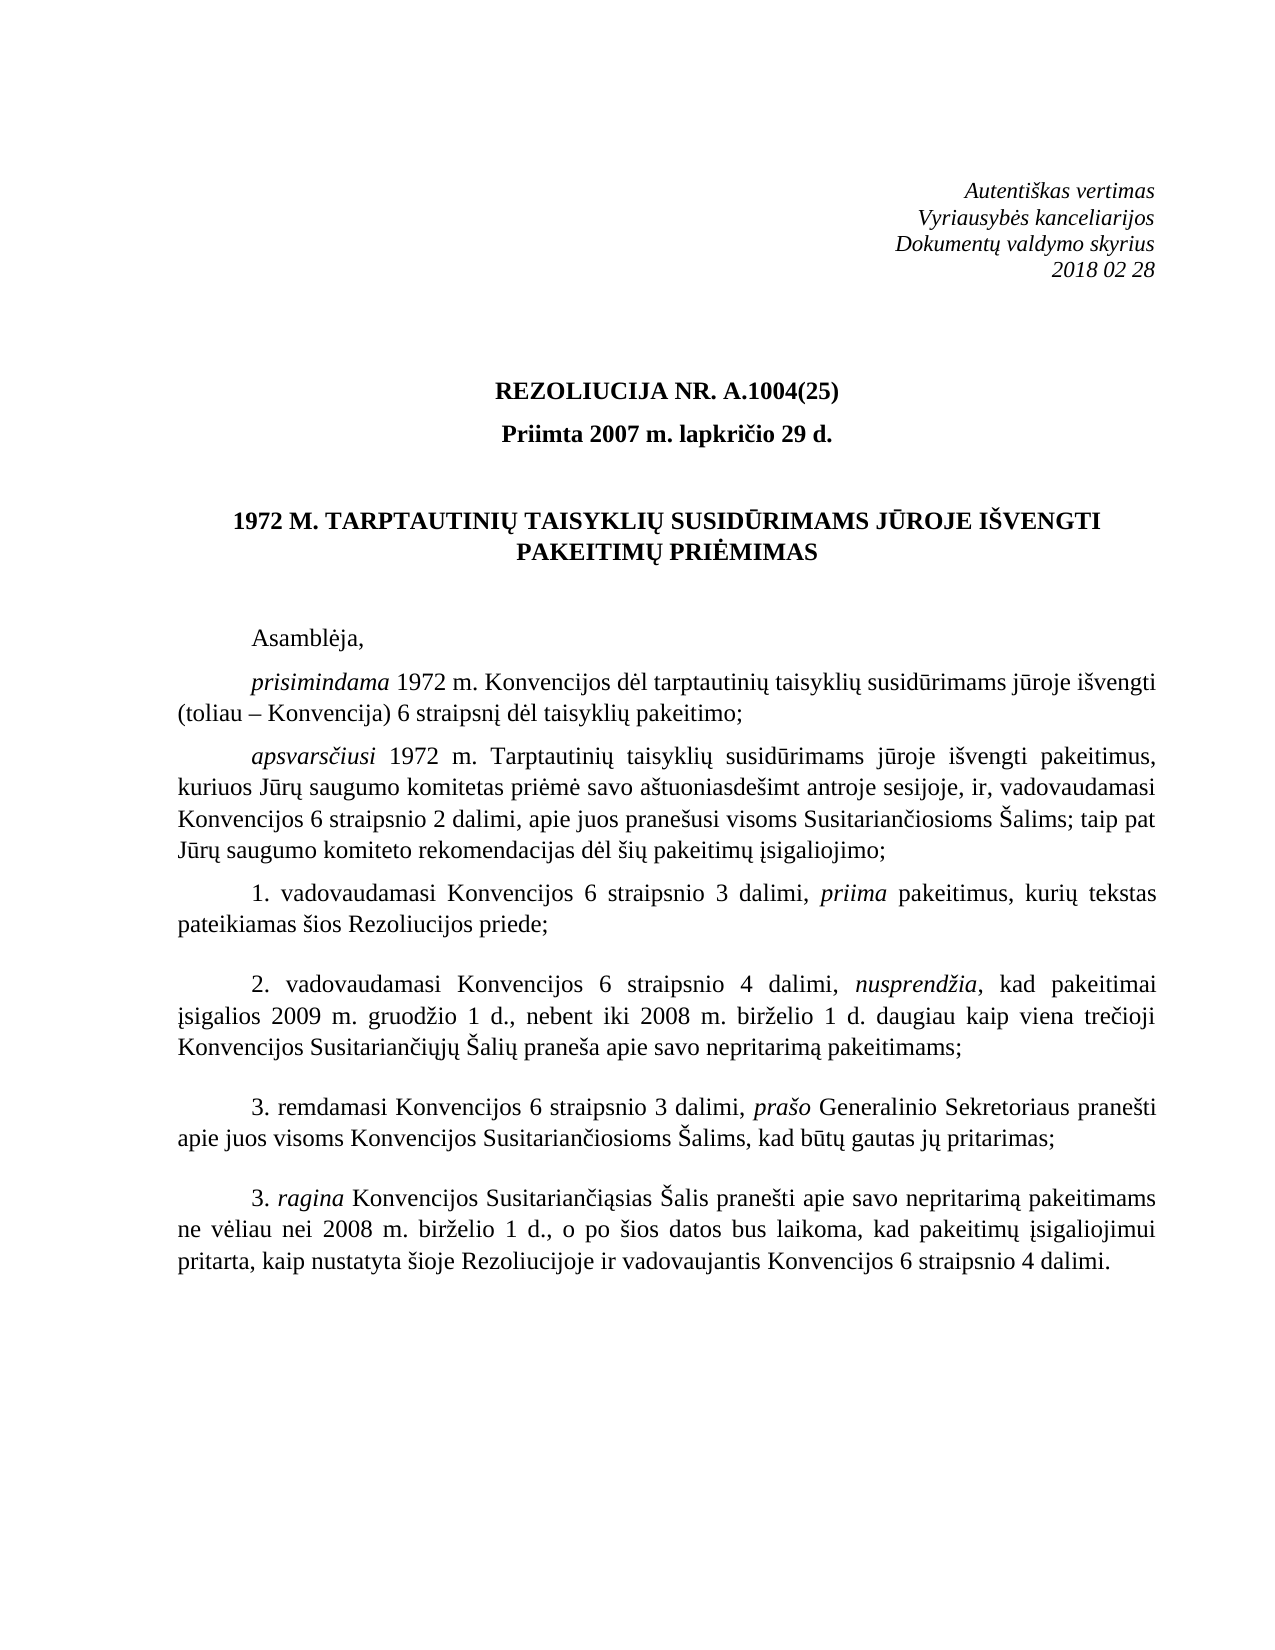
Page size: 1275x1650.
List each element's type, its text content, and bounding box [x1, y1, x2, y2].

text 2018 02 28 [177, 256, 1157, 283]
text prisimindama 1972 m. Konvencijos dėl tarptautinių taisyklių susidūrimams jūroje išvengti (toliau – Konvencija) 6 straipsnį dėl taisyklių pakeitimo; [177, 664, 1157, 727]
text 1972 M. TARPTAUTINIŲ TAISYKLIŲ SUSIDŪRIMAMS JŪROJE IŠVENGTI PAKEITIMŲ PRIĖMIMAS [177, 503, 1157, 566]
text Asamblėja, [177, 621, 1157, 652]
text Dokumentų valdymo skyrius [177, 230, 1157, 256]
text REZOLIUCIJA NR. A.1004(25) [177, 374, 1157, 405]
text Priimta 2007 m. lapkričio 29 d. [177, 417, 1157, 448]
text 3. ragina Konvencijos Susitariančiąsias Šalis pranešti apie savo nepritarimą pakeitimams ne vėliau nei 2008 m. birželio 1 d., o po šios datos bus laikoma, kad pakeitimų įsigaliojimui pritarta, kaip nustatyta šioje Rezoliucijoje ir vadovaujantis Konvencijos 6 straipsnio 4 dalimi. [177, 1181, 1157, 1274]
text Autentiškas vertimas [177, 177, 1157, 203]
text 2. vadovaudamasi Konvencijos 6 straipsnio 4 dalimi, nusprendžia, kad pakeitimai įsigalios 2009 m. gruodžio 1 d., nebent iki 2008 m. birželio 1 d. daugiau kaip viena trečioji Konvencijos Susitariančiųjų Šalių praneša apie savo nepritarimą pakeitimams; [177, 967, 1157, 1061]
text apsvarsčiusi 1972 m. Tarptautinių taisyklių susidūrimams jūroje išvengti pakeitimus, kuriuos Jūrų saugumo komitetas priėmė savo aštuoniasdešimt antroje sesijoje, ir, vadovaudamasi Konvencijos 6 straipsnio 2 dalimi, apie juos pranešusi visoms Susitariančiosioms Šalims; taip pat Jūrų saugumo komiteto rekomendacijas dėl šių pakeitimų įsigaliojimo; [177, 739, 1157, 864]
text Vyriausybės kanceliarijos [177, 203, 1157, 230]
text 3. remdamasi Konvencijos 6 straipsnio 3 dalimi, prašo Generalinio Sekretoriaus pranešti apie juos visoms Konvencijos Susitariančiosioms Šalims, kad būtų gautas jų pritarimas; [177, 1089, 1157, 1152]
text 1. vadovaudamasi Konvencijos 6 straipsnio 3 dalimi, priima pakeitimus, kurių tekstas pateikiamas šios Rezoliucijos priede; [177, 876, 1157, 938]
